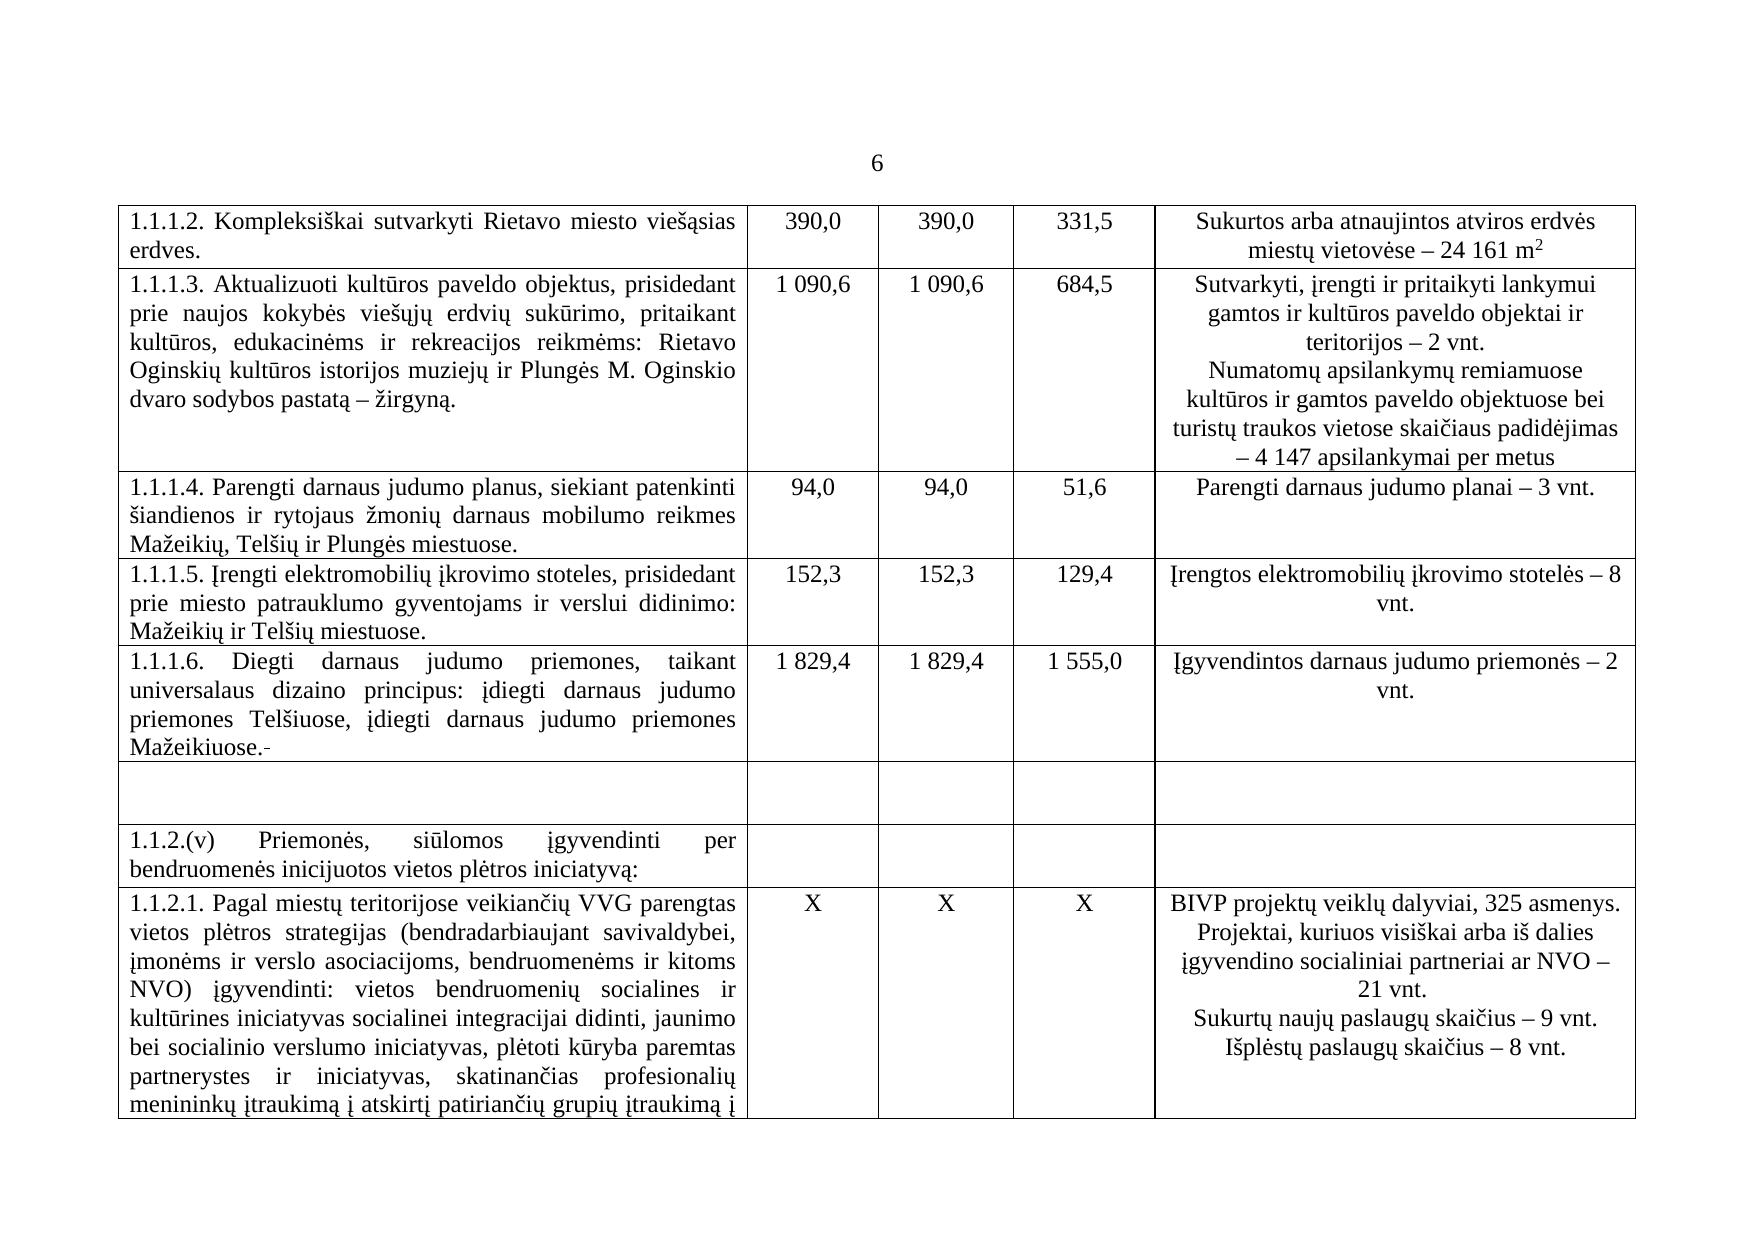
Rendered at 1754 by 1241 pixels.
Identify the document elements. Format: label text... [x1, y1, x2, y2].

table_cell [119, 762, 747, 824]
table_cell X [879, 888, 1013, 1118]
table_cell X [1014, 888, 1154, 1118]
table_cell [879, 825, 1013, 887]
table_cell 331,5 [1014, 206, 1154, 268]
table_cell 51,6 [1014, 472, 1154, 558]
table_cell 1 829,4 [879, 646, 1013, 761]
table_cell 1.1.1.4. Parengti darnaus judumo planus, siekiant patenkinti šiandienos ir rytojaus žmonių darnaus mobilumo reikmes Mažeikių, Telšių ir Plungės miestuose. [119, 472, 747, 558]
table_cell 1 555,0 [1014, 646, 1154, 761]
table_cell Parengti darnaus judumo planai – 3 vnt. [1156, 472, 1635, 558]
table_cell 684,5 [1014, 269, 1154, 471]
table_cell BIVP projektų veiklų dalyviai, 325 asmenys. Projektai, kuriuos visiškai arba iš dalies įgyvendino socialiniai partneriai ar NVO – 21 vnt. Sukurtų naujų paslaugų skaičius – 9 vnt. Išplėstų paslaugų skaičius – 8 vnt. [1156, 888, 1635, 1118]
table_cell 1.1.1.3. Aktualizuoti kultūros paveldo objektus, prisidedant prie naujos kokybės viešųjų erdvių sukūrimo, pritaikant kultūros, edukacinėms ir rekreacijos reikmėms: Rietavo Oginskių kultūros istorijos muziejų ir Plungės M. Oginskio dvaro sodybos pastatą – žirgyną. [119, 269, 747, 471]
table_cell 152,3 [879, 559, 1013, 645]
table_cell [1156, 825, 1635, 887]
table_cell 1.1.2.1. Pagal miestų teritorijose veikiančių VVG parengtas vietos plėtros strategijas (bendradarbiaujant savivaldybei, įmonėms ir verslo asociacijoms, bendruomenėms ir kitoms NVO) įgyvendinti: vietos bendruomenių socialines ir kultūrines iniciatyvas socialinei integracijai didinti, jaunimo bei socialinio verslumo iniciatyvas, plėtoti kūryba paremtas partnerystes ir iniciatyvas, skatinančias profesionalių menininkų įtraukimą į atskirtį patiriančių grupių įtraukimą į [119, 888, 747, 1118]
table_cell 1 090,6 [879, 269, 1013, 471]
table_cell [748, 825, 878, 887]
table_cell Įrengtos elektromobilių įkrovimo stotelės – 8 vnt. [1156, 559, 1635, 645]
table_cell 1.1.2.(v) Priemonės, siūlomos įgyvendinti per bendruomenės inicijuotos vietos plėtros iniciatyvą: [119, 825, 747, 887]
table_cell 94,0 [879, 472, 1013, 558]
table_cell 1 829,4 [748, 646, 878, 761]
table_cell Sukurtos arba atnaujintos atviros erdvės miestų vietovėse – 24 161 m2 [1156, 206, 1635, 268]
table_cell 390,0 [748, 206, 878, 268]
table_cell [748, 762, 878, 824]
table_cell 1 090,6 [748, 269, 878, 471]
table_cell [1014, 762, 1154, 824]
table_cell 390,0 [879, 206, 1013, 268]
table_cell 94,0 [748, 472, 878, 558]
table_cell 1.1.1.5. Įrengti elektromobilių įkrovimo stoteles, prisidedant prie miesto patrauklumo gyventojams ir verslui didinimo: Mažeikių ir Telšių miestuose. [119, 559, 747, 645]
table_cell 152,3 [748, 559, 878, 645]
table_cell Įgyvendintos darnaus judumo priemonės – 2 vnt. [1156, 646, 1635, 761]
table_cell 1.1.1.6. Diegti darnaus judumo priemones, taikant universalaus dizaino principus: įdiegti darnaus judumo priemones Telšiuose, įdiegti darnaus judumo priemones Mažeikiuose. [119, 646, 747, 761]
table_cell X [748, 888, 878, 1118]
table_cell [879, 762, 1013, 824]
table_cell [1014, 825, 1154, 887]
table_cell [1156, 762, 1635, 824]
table_cell Sutvarkyti, įrengti ir pritaikyti lankymui gamtos ir kultūros paveldo objektai ir teritorijos – 2 vnt. Numatomų apsilankymų remiamuose kultūros ir gamtos paveldo objektuose bei turistų traukos vietose skaičiaus padidėjimas – 4 147 apsilankymai per metus [1156, 269, 1635, 471]
table_cell 1.1.1.2. Kompleksiškai sutvarkyti Rietavo miesto viešąsias erdves. [119, 206, 747, 268]
table_cell 129,4 [1014, 559, 1154, 645]
